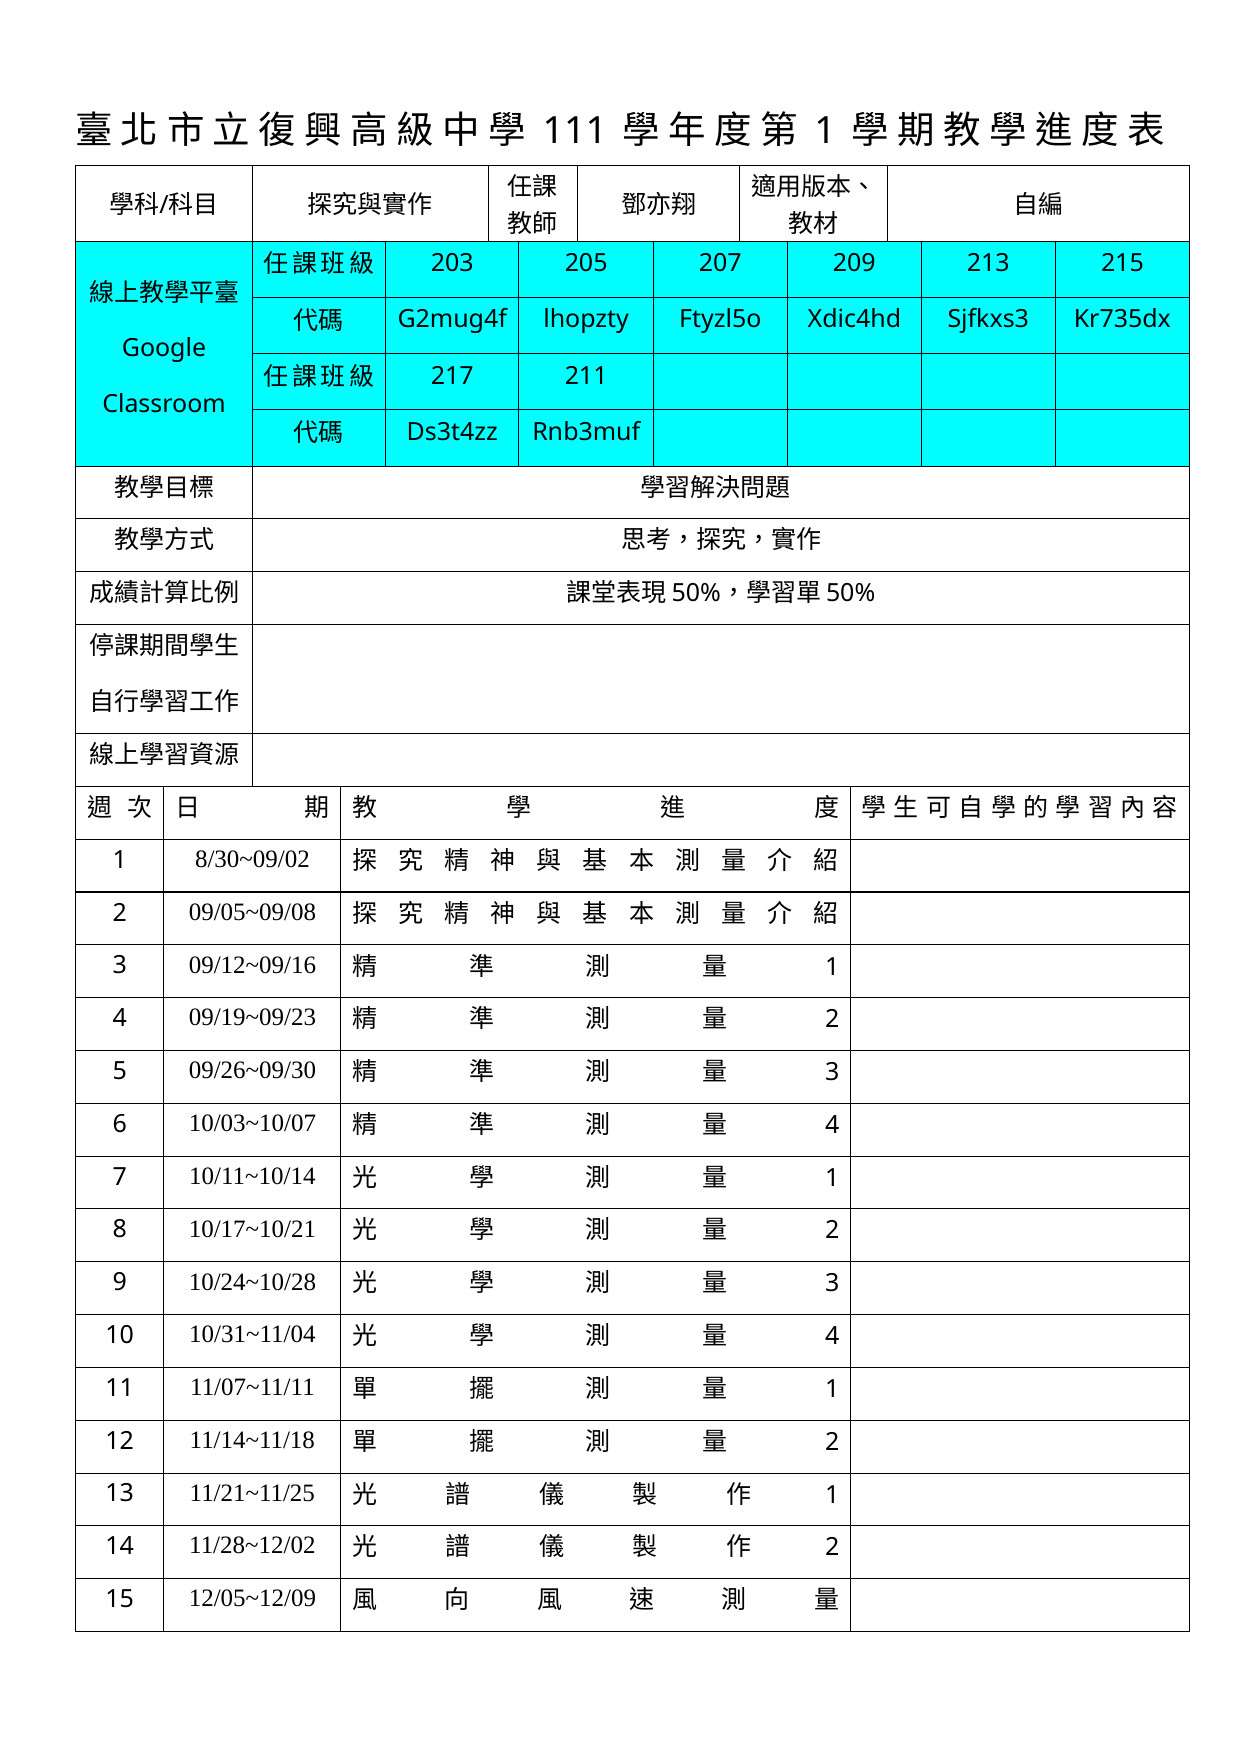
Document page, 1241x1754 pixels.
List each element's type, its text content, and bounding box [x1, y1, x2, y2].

table_cell 09/19~09/23 [164, 998, 340, 1050]
table_cell 14 [76, 1526, 163, 1578]
table_cell [851, 840, 1189, 891]
table_cell [922, 354, 1055, 409]
table_cell Xdic4hd [788, 298, 921, 353]
table_cell 10/03~10/07 [164, 1104, 340, 1156]
table_cell [788, 410, 921, 466]
table_cell 精準測量4 [341, 1104, 850, 1156]
table_cell 線上教學平臺 Google Classroom [76, 242, 252, 466]
table_cell 光學測量3 [341, 1262, 850, 1314]
table_cell 教學進度 [341, 787, 850, 839]
table_cell [851, 1579, 1189, 1631]
table_cell 4 [76, 998, 163, 1050]
table_cell 11/28~12/02 [164, 1526, 340, 1578]
table_cell 任課班級 [253, 242, 385, 297]
table_cell Ftyzl5o [654, 298, 787, 353]
table_cell 217 [386, 354, 518, 409]
table_cell 1 [76, 840, 163, 891]
table_cell 8/30~09/02 [164, 840, 340, 891]
table_cell Rnb3muf [519, 410, 653, 466]
table_cell 日期 [164, 787, 340, 839]
table_cell 6 [76, 1104, 163, 1156]
table_cell 精準測量2 [341, 998, 850, 1050]
table_cell 單擺測量2 [341, 1421, 850, 1472]
table_cell Sjfkxs3 [922, 298, 1055, 353]
table_cell 光譜儀製作2 [341, 1526, 850, 1578]
table_cell [851, 893, 1189, 944]
table_cell [788, 354, 921, 409]
table_cell [851, 945, 1189, 997]
table_cell 10 [76, 1315, 163, 1367]
text 臺北市立復興高級中學111學年度第1學期教學進度表 [75, 89, 1165, 164]
table_cell 213 [922, 242, 1055, 297]
table_cell [851, 1051, 1189, 1103]
table_cell 8 [76, 1209, 163, 1261]
table_cell G2mug4f [386, 298, 518, 353]
table_cell 12/05~12/09 [164, 1579, 340, 1631]
table_cell 12 [76, 1421, 163, 1472]
table_cell 11 [76, 1368, 163, 1419]
table_cell 教學目標 [76, 467, 252, 518]
table_cell 探究精神與基本測量介紹 [341, 893, 850, 944]
table_cell 思考，探究，實作 [253, 519, 1189, 571]
table_cell 11/21~11/25 [164, 1474, 340, 1525]
table_cell 10/17~10/21 [164, 1209, 340, 1261]
table_cell 3 [76, 945, 163, 997]
table_header 鄧亦翔 [578, 166, 739, 241]
table_cell 光學測量1 [341, 1157, 850, 1208]
table_cell 205 [519, 242, 653, 297]
table_cell [253, 625, 1189, 733]
table_cell 精準測量1 [341, 945, 850, 997]
table_cell 光學測量4 [341, 1315, 850, 1367]
table_cell 單擺測量1 [341, 1368, 850, 1419]
table_cell 09/05~09/08 [164, 893, 340, 944]
table_cell [922, 410, 1055, 466]
table_header 自編 [888, 166, 1189, 241]
table_cell 207 [654, 242, 787, 297]
table_cell 光學測量2 [341, 1209, 850, 1261]
table_cell [1056, 410, 1189, 466]
table_cell [851, 1262, 1189, 1314]
table_cell [851, 998, 1189, 1050]
table_cell 探究精神與基本測量介紹 [341, 840, 850, 891]
table_cell [851, 1474, 1189, 1525]
table_cell 2 [76, 893, 163, 944]
table_cell 任課班級 [253, 354, 385, 409]
table_cell Ds3t4zz [386, 410, 518, 466]
table_cell 15 [76, 1579, 163, 1631]
table_cell 10/24~10/28 [164, 1262, 340, 1314]
table_cell 學習解決問題 [253, 467, 1189, 518]
table_cell [851, 1315, 1189, 1367]
table_cell 風向風速測量 [341, 1579, 850, 1631]
table_cell 週次 [76, 787, 163, 839]
table_cell [253, 734, 1189, 786]
table_cell 203 [386, 242, 518, 297]
table_cell 10/11~10/14 [164, 1157, 340, 1208]
table_cell 11/14~11/18 [164, 1421, 340, 1472]
table_cell [851, 1209, 1189, 1261]
table_cell [851, 1104, 1189, 1156]
table_cell lhopzty [519, 298, 653, 353]
table_cell [654, 410, 787, 466]
table_cell [851, 1421, 1189, 1472]
table_cell 停課期間學生自行學習工作 [76, 625, 252, 733]
table_cell 線上學習資源 [76, 734, 252, 786]
table_cell 課堂表現50%，學習單50% [253, 572, 1189, 624]
table_cell [851, 1526, 1189, 1578]
table_cell 215 [1056, 242, 1189, 297]
table_cell 209 [788, 242, 921, 297]
table_cell 10/31~11/04 [164, 1315, 340, 1367]
table_cell [851, 1368, 1189, 1419]
table_cell 9 [76, 1262, 163, 1314]
table_cell 代碼 [253, 298, 385, 353]
table_cell Kr735dx [1056, 298, 1189, 353]
table_cell 代碼 [253, 410, 385, 466]
table_cell 09/12~09/16 [164, 945, 340, 997]
table_header 適用版本、教材 [740, 166, 887, 241]
table_cell [851, 1157, 1189, 1208]
table_cell [1056, 354, 1189, 409]
table_cell 11/07~11/11 [164, 1368, 340, 1419]
table_cell 精準測量3 [341, 1051, 850, 1103]
table_cell 7 [76, 1157, 163, 1208]
table_cell 211 [519, 354, 653, 409]
table_cell [654, 354, 787, 409]
table_cell 成績計算比例 [76, 572, 252, 624]
table_cell 13 [76, 1474, 163, 1525]
table_cell 09/26~09/30 [164, 1051, 340, 1103]
table_cell 光譜儀製作1 [341, 1474, 850, 1525]
table_cell 教學方式 [76, 519, 252, 571]
table_cell 5 [76, 1051, 163, 1103]
table_cell 學生可自學的學習內容 [851, 787, 1189, 839]
table_header 任課 教師 [489, 166, 577, 241]
table_header 探究與實作 [253, 166, 488, 241]
table_header 學科/科目 [76, 166, 252, 241]
